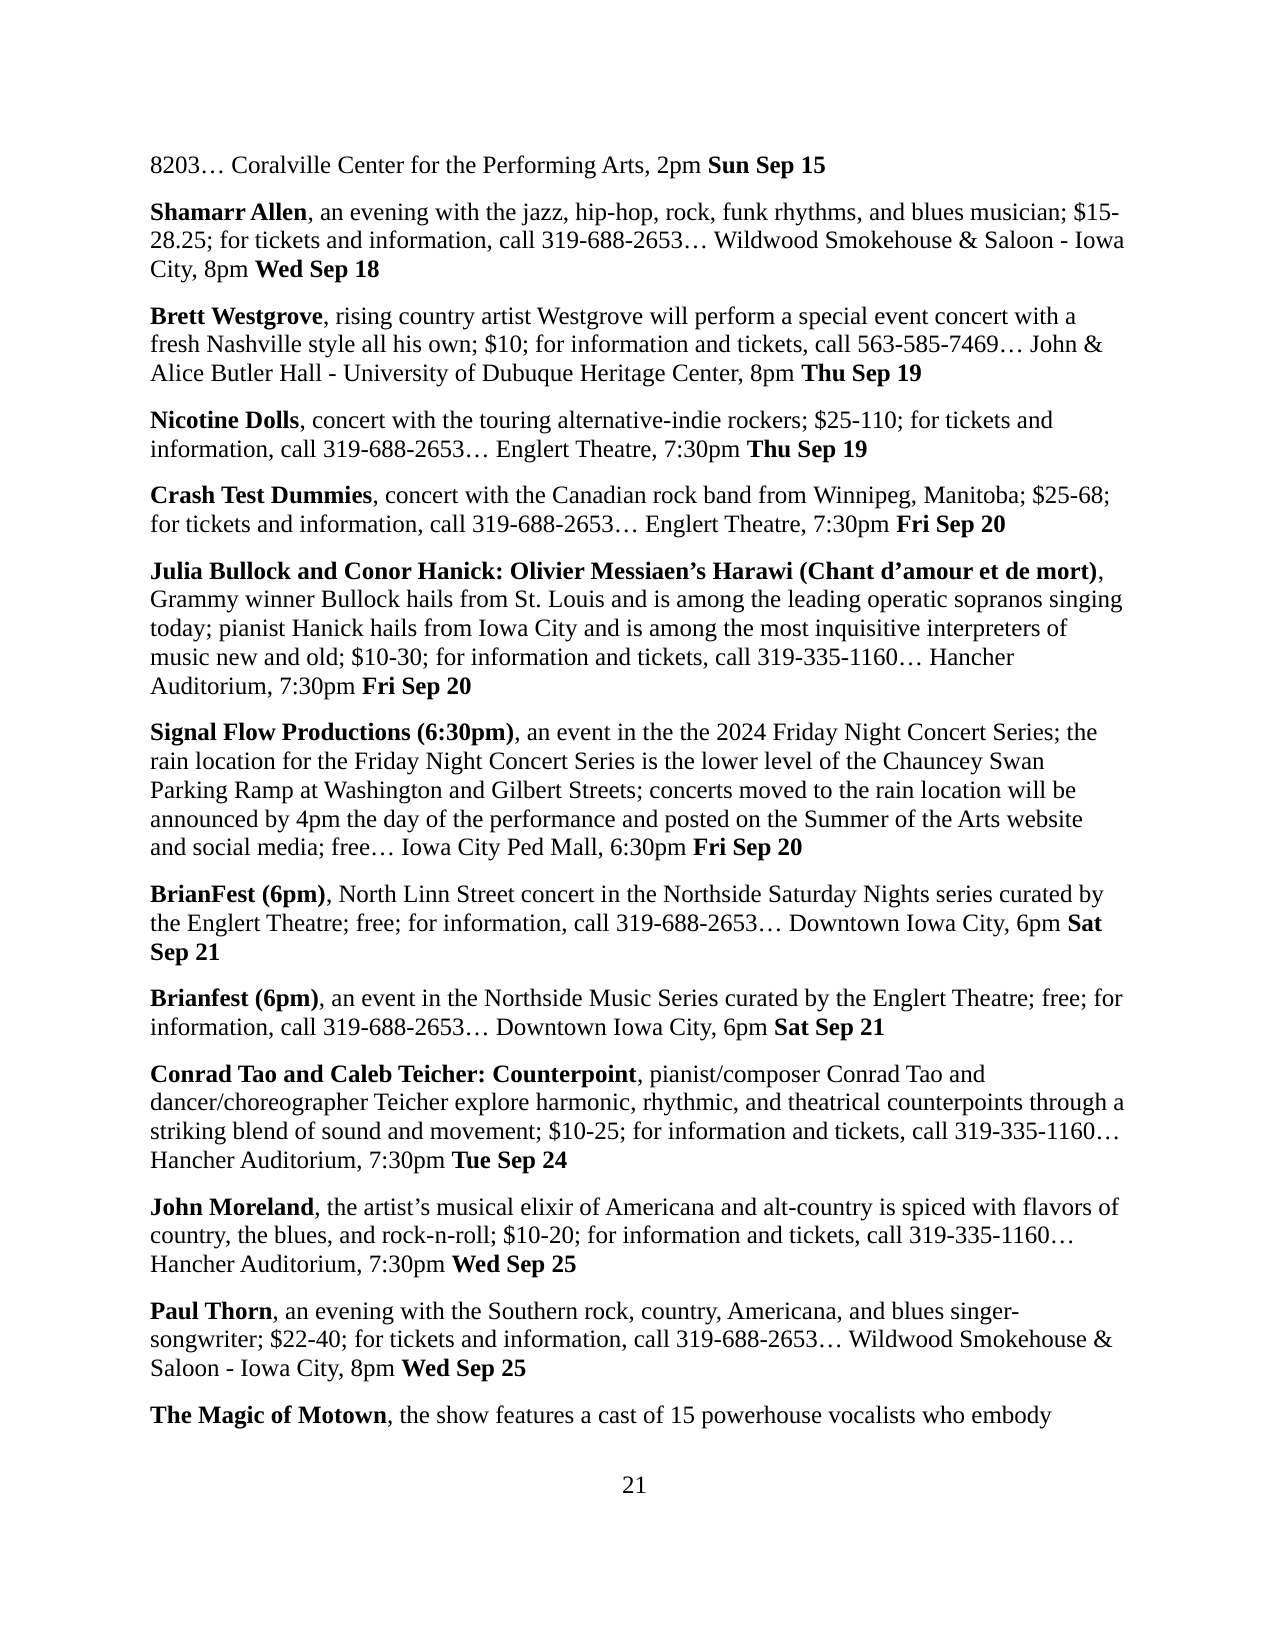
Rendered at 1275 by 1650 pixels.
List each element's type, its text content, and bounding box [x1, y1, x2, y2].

text Julia Bullock and Conor Hanick: Olivier Messiaen’s Harawi (Chant d’amour et de mort), Grammy winner Bullock hails from St. Louis and is among the leading operatic sopranos singing today; pianist Hanick hails from Iowa City and is among the most inquisitive interpreters of music new and old; $10-30; for information and tickets, call 319-335-1160… Hancher Auditorium, 7:30pm Fri Sep 20 [150, 556, 1125, 699]
text Brett Westgrove, rising country artist Westgrove will perform a special event concert with a fresh Nashville style all his own; $10; for information and tickets, call 563-585-7469… John & Alice Butler Hall - University of Dubuque Heritage Center, 8pm Thu Sep 19 [150, 301, 1125, 387]
text John Moreland, the artist’s musical elixir of Americana and alt-country is spiced with flavors of country, the blues, and rock-n-roll; $10-20; for information and tickets, call 319-335-1160… Hancher Auditorium, 7:30pm Wed Sep 25 [150, 1192, 1125, 1278]
text Signal Flow Productions (6:30pm), an event in the the 2024 Friday Night Concert Series; the rain location for the Friday Night Concert Series is the lower level of the Chauncey Swan Parking Ramp at Washington and Gilbert Streets; concerts moved to the rain location will be announced by 4pm the day of the performance and posted on the Summer of the Arts website and social media; free… Iowa City Ped Mall, 6:30pm Fri Sep 20 [150, 717, 1125, 861]
text Nicotine Dolls, concert with the touring alternative-indie rockers; $25-110; for tickets and information, call 319-688-2653… Englert Theatre, 7:30pm Thu Sep 19 [150, 405, 1125, 462]
text BrianFest (6pm), North Linn Street concert in the Northside Saturday Nights series curated by the Englert Theatre; free; for information, call 319-688-2653… Downtown Iowa City, 6pm Sat Sep 21 [150, 879, 1125, 965]
text Paul Thorn, an evening with the Southern rock, country, Americana, and blues singer-songwriter; $22-40; for tickets and information, call 319-688-2653… Wildwood Smokehouse & Saloon - Iowa City, 8pm Wed Sep 25 [150, 1296, 1125, 1382]
text Conrad Tao and Caleb Teicher: Counterpoint, pianist/composer Conrad Tao and dancer/choreographer Teicher explore harmonic, rhythmic, and theatrical counterpoints through a striking blend of sound and movement; $10-25; for information and tickets, call 319-335-1160… Hancher Auditorium, 7:30pm Tue Sep 24 [150, 1059, 1125, 1174]
text 8203… Coralville Center for the Performing Arts, 2pm Sun Sep 15 [150, 150, 1125, 179]
text Crash Test Dummies, concert with the Canadian rock band from Winnipeg, Manitoba; $25-68; for tickets and information, call 319-688-2653… Englert Theatre, 7:30pm Fri Sep 20 [150, 480, 1125, 538]
text Brianfest (6pm), an event in the Northside Music Series curated by the Englert Theatre; free; for information, call 319-688-2653… Downtown Iowa City, 6pm Sat Sep 21 [150, 983, 1125, 1041]
text The Magic of Motown, the show features a cast of 15 powerhouse vocalists who embody [150, 1400, 1125, 1429]
text Shamarr Allen, an evening with the jazz, hip-hop, rock, funk rhythms, and blues musician; $15-28.25; for tickets and information, call 319-688-2653… Wildwood Smokehouse & Saloon - Iowa City, 8pm Wed Sep 18 [150, 197, 1125, 283]
